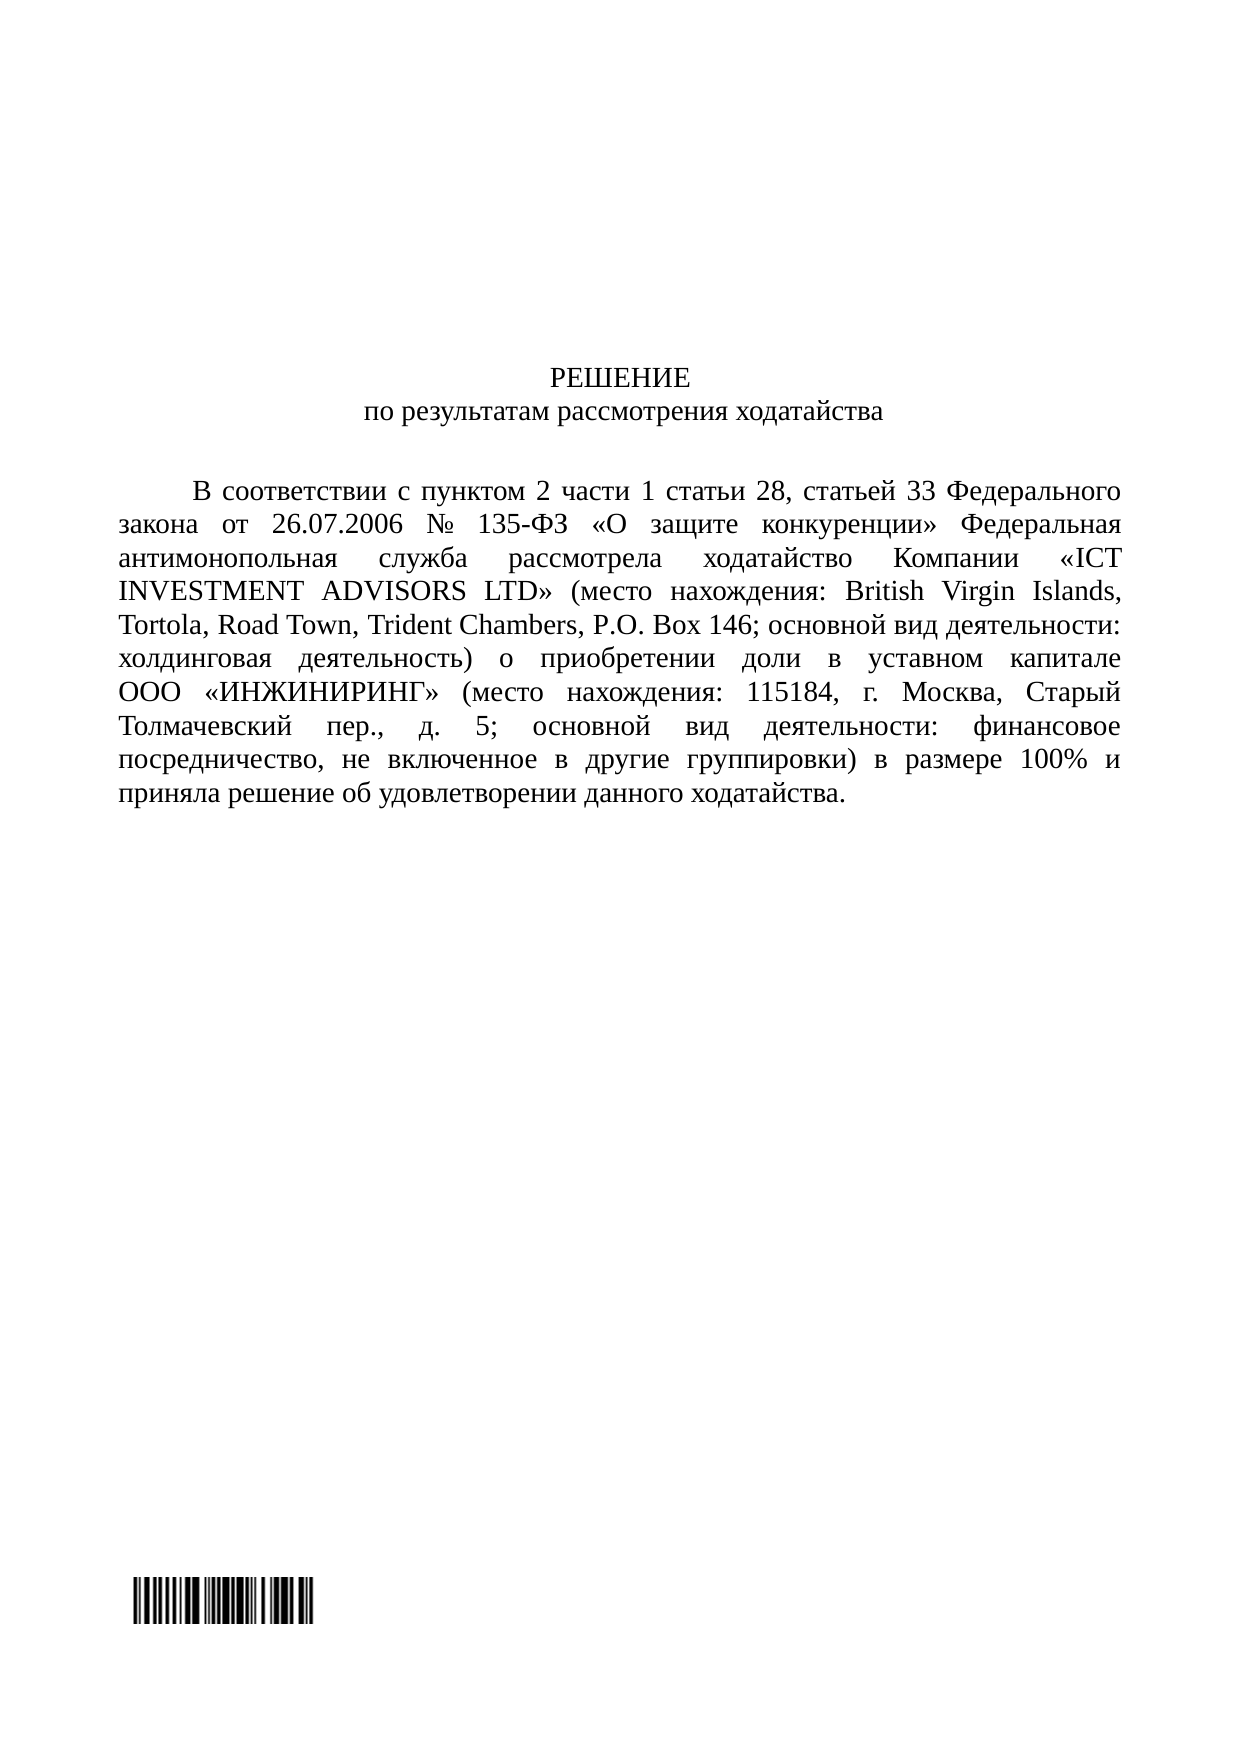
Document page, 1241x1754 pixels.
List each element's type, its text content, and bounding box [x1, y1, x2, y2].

text РЕШЕНИЕ [118, 360, 1122, 393]
text по результатам рассмотрения ходатайства [118, 393, 1122, 427]
picture [118, 1577, 331, 1624]
text В соответствии с пунктом 2 части 1 статьи 28, статьей 33 Федерального закона от 26.07.2006 № 135-ФЗ «О защите конкуренции» Федеральная антимонопольная служба рассмотрела ходатайство Компании «ICT INVESTMENT ADVISORS LTD» (место нахождения: British Virgin Islands, Tortola, Road Town, Trident Chambers, P.O. Box 146; основной вид деятельности: холдинговая деятельность) о приобретении доли в уставном капитале ООО «ИНЖИНИРИНГ» (место нахождения: 115184, г. Москва, Старый Толмачевский пер., д. 5; основной вид деятельности: финансовое посредничество, не включенное в другие группировки) в размере 100% и приняла решение об удовлетворении данного ходатайства. [118, 473, 1122, 808]
